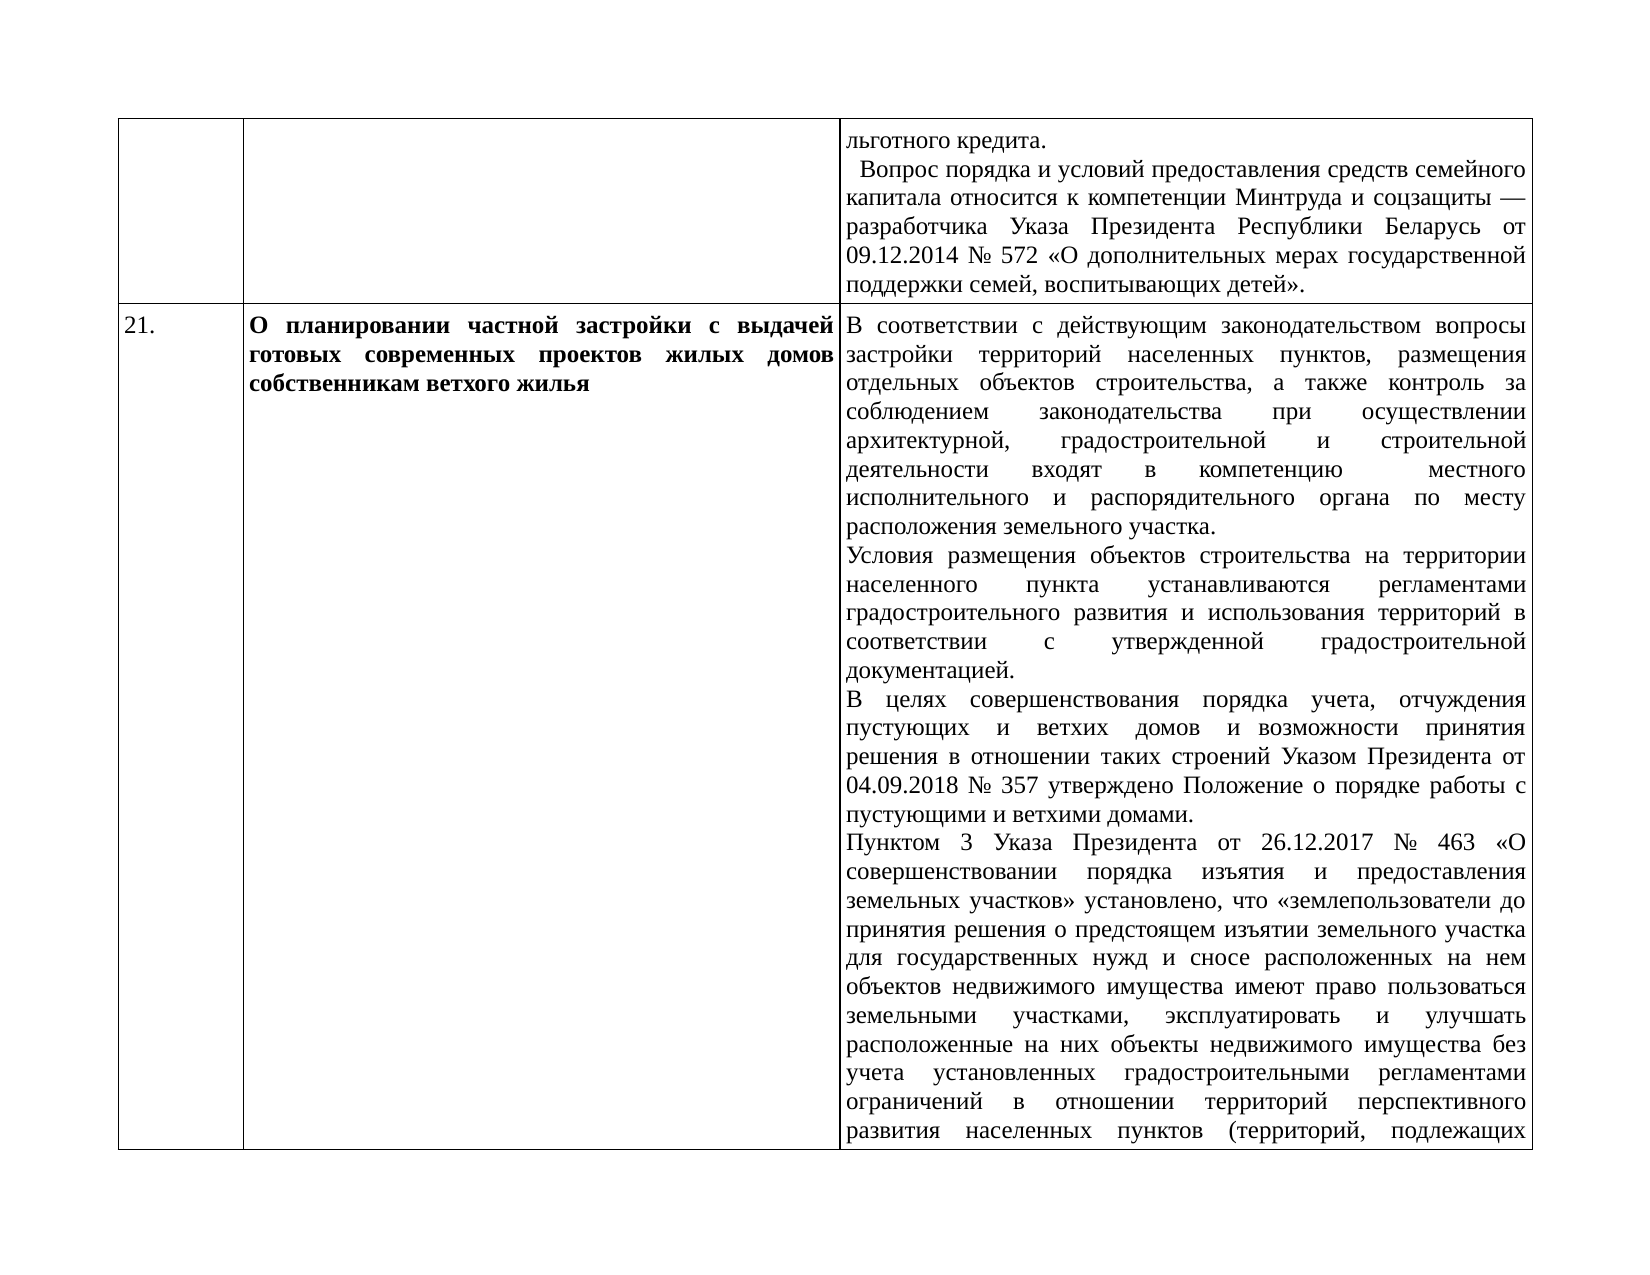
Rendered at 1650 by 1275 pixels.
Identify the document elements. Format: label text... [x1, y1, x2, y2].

table_cell [119, 119, 243, 303]
table_cell [244, 119, 839, 303]
table_cell О планировании частной застройки с выдачей готовых современных проектов жилых домов собственникам ветхого жилья [244, 304, 839, 1149]
table_cell 21. [119, 304, 243, 1149]
table_cell льготного кредита. Вопрос порядка и условий предоставления средств семейного капитала относится к компетенции Минтруда и соцзащиты — разработчика Указа Президента Республики Беларусь от 09.12.2014 № 572 «О дополнительных мерах государственной поддержки семей, воспитывающих детей». [841, 119, 1532, 303]
table_cell В соответствии с действующим законодательством вопросы застройки территорий населенных пунктов, размещения отдельных объектов строительства, а также контроль за соблюдением законодательства при осуществлении архитектурной, градостроительной и строительной деятельности входят в компетенцию местного исполнительного и распорядительного органа по месту расположения земельного участка. Условия размещения объектов строительства на территории населенного пункта устанавливаются регламентами градостроительного развития и использования территорий в соответствии с утвержденной градостроительной документацией. В целях совершенствования порядка учета, отчуждения пустующих и ветхих домов и возможности принятия решения в отношении таких строений Указом Президента от 04.09.2018 № 357 утверждено Положение о порядке работы с пустующими и ветхими домами. Пунктом 3 Указа Президента от 26.12.2017 № 463 «О совершенствовании порядка изъятия и предоставления земельных участков» установлено, что «землепользователи до принятия решения о предстоящем изъятии земельного участка для государственных нужд и сносе расположенных на нем объектов недвижимого имущества имеют право пользоваться земельными участками, эксплуатировать и улучшать расположенные на них объекты недвижимого имущества без учета установленных градостроительными регламентами ограничений в отношении территорий перспективного развития населенных пунктов (территорий, подлежащих [841, 304, 1532, 1149]
